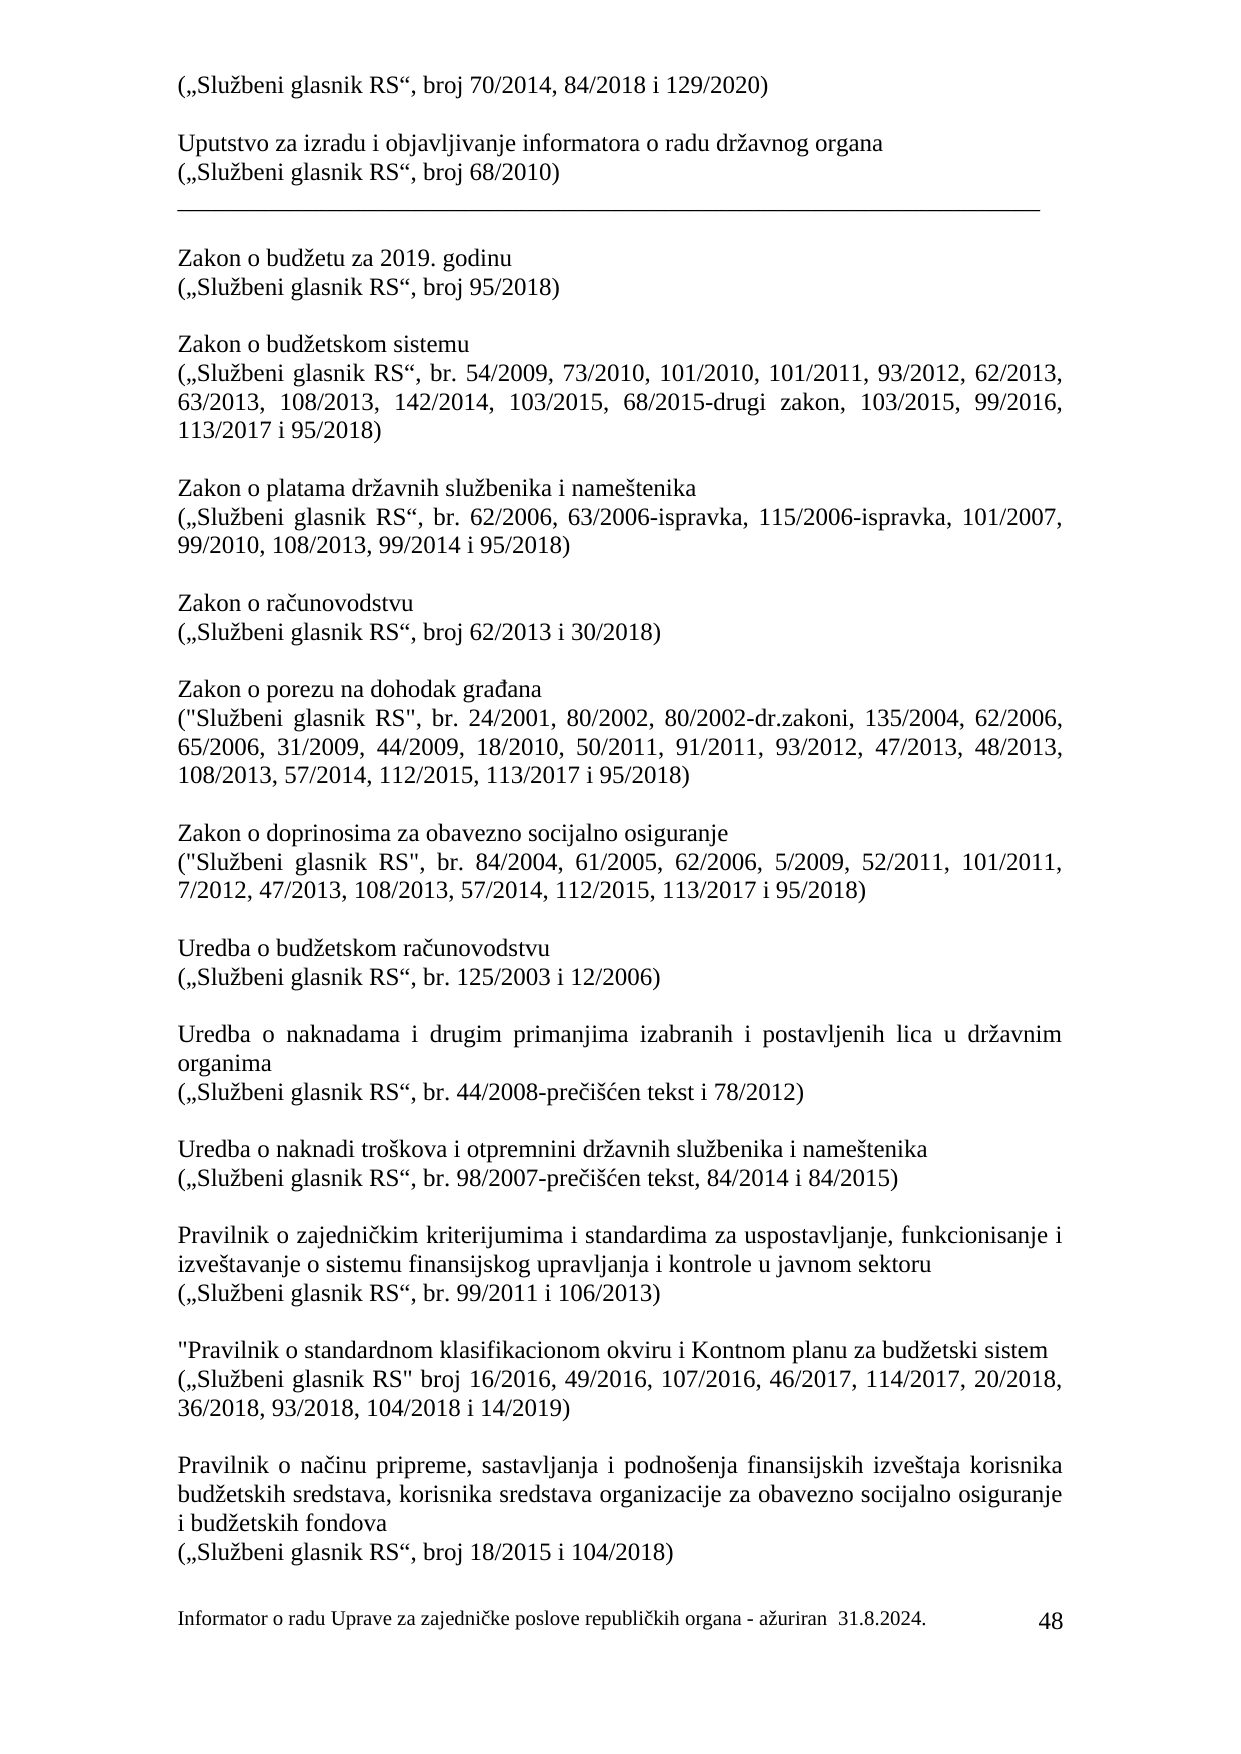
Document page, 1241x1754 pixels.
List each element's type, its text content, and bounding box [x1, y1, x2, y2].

text ("Službeni glasnik RS", br. 24/2001, 80/2002, 80/2002-dr.zakoni, 135/2004, 62/2006, 65/2006, 31/2009, 44/2009, 18/2010, 50/2011, 91/2011, 93/2012, 47/2013, 48/2013, 108/2013, 57/2014, 112/2015, 113/2017 i 95/2018) [177, 703, 1063, 789]
text Pravilnik o zajedničkim kriterijumima i standardima za uspostavljanje, funkcionisanje i izveštavanje o sistemu finansijskog upravljanja i kontrole u javnom sektoru [177, 1220, 1063, 1278]
text Zakon o budžetskom sistemu [177, 329, 1063, 358]
text Uredba o naknadama i drugim primanjima izabranih i postavljenih lica u državnim organima [177, 1019, 1063, 1077]
text („Službeni glasnik RS“, br. 98/2007-prečišćen tekst, 84/2014 i 84/2015) [177, 1163, 1063, 1192]
text („Službeni glasnik RS“, broj 18/2015 i 104/2018) [177, 1537, 1063, 1565]
text („Službeni glasnik RS“, br. 62/2006, 63/2006-ispravka, 115/2006-ispravka, 101/2007, 99/2010, 108/2013, 99/2014 i 95/2018) [177, 502, 1063, 559]
text („Službeni glasnik RS“, broj 95/2018) [177, 272, 1063, 300]
text („Službeni glasnik RS“, br. 54/2009, 73/2010, 101/2010, 101/2011, 93/2012, 62/2013, 63/2013, 108/2013, 142/2014, 103/2015, 68/2015-drugi zakon, 103/2015, 99/2016, 113/2017 i 95/2018) [177, 358, 1063, 444]
text Uredba o budžetskom računovodstvu [177, 933, 1063, 962]
text („Službeni glasnik RS“, broj 70/2014, 84/2018 i 129/2020) [177, 70, 1063, 99]
text Zakon o platama državnih službenika i nameštenika [177, 473, 1063, 502]
text _____________________________________________________________________ [177, 185, 1063, 214]
text Zakon o doprinosima za obavezno socijalno osiguranje [177, 818, 1063, 847]
text Uputstvo za izradu i objavljivanje informatora o radu državnog organa [177, 128, 1063, 157]
text („Službeni glasnik RS“, broj 62/2013 i 30/2018) [177, 617, 1063, 645]
text („Službeni glasnik RS“, broj 68/2010) [177, 157, 1063, 185]
text Zakon o budžetu za 2019. godinu [177, 243, 1063, 272]
text Zakon o porezu na dohodak građana [177, 674, 1063, 703]
text ("Službeni glasnik RS", br. 84/2004, 61/2005, 62/2006, 5/2009, 52/2011, 101/2011, 7/2012, 47/2013, 108/2013, 57/2014, 112/2015, 113/2017 i 95/2018) [177, 847, 1063, 904]
text Pravilnik o načinu pripreme, sastavljanja i podnošenja finansijskih izveštaja korisnika budžetskih sredstava, korisnika sredstava organizacije za obavezno socijalno osiguranje i budžetskih fondova [177, 1450, 1063, 1537]
text („Službeni glasnik RS“, br. 125/2003 i 12/2006) [177, 962, 1063, 990]
text Zakon o računovodstvu [177, 588, 1063, 617]
text („Službeni glasnik RS" broj 16/2016, 49/2016, 107/2016, 46/2017, 114/2017, 20/2018, 36/2018, 93/2018, 104/2018 i 14/2019) [177, 1364, 1063, 1422]
text Uredba o naknadi troškova i otpremnini državnih službenika i nameštenika [177, 1134, 1063, 1163]
text („Službeni glasnik RS“, br. 44/2008-prečišćen tekst i 78/2012) [177, 1077, 1063, 1105]
text "Pravilnik o standardnom klasifikacionom okviru i Kontnom planu za budžetski sistem [177, 1335, 1063, 1364]
text („Službeni glasnik RS“, br. 99/2011 i 106/2013) [177, 1278, 1063, 1307]
